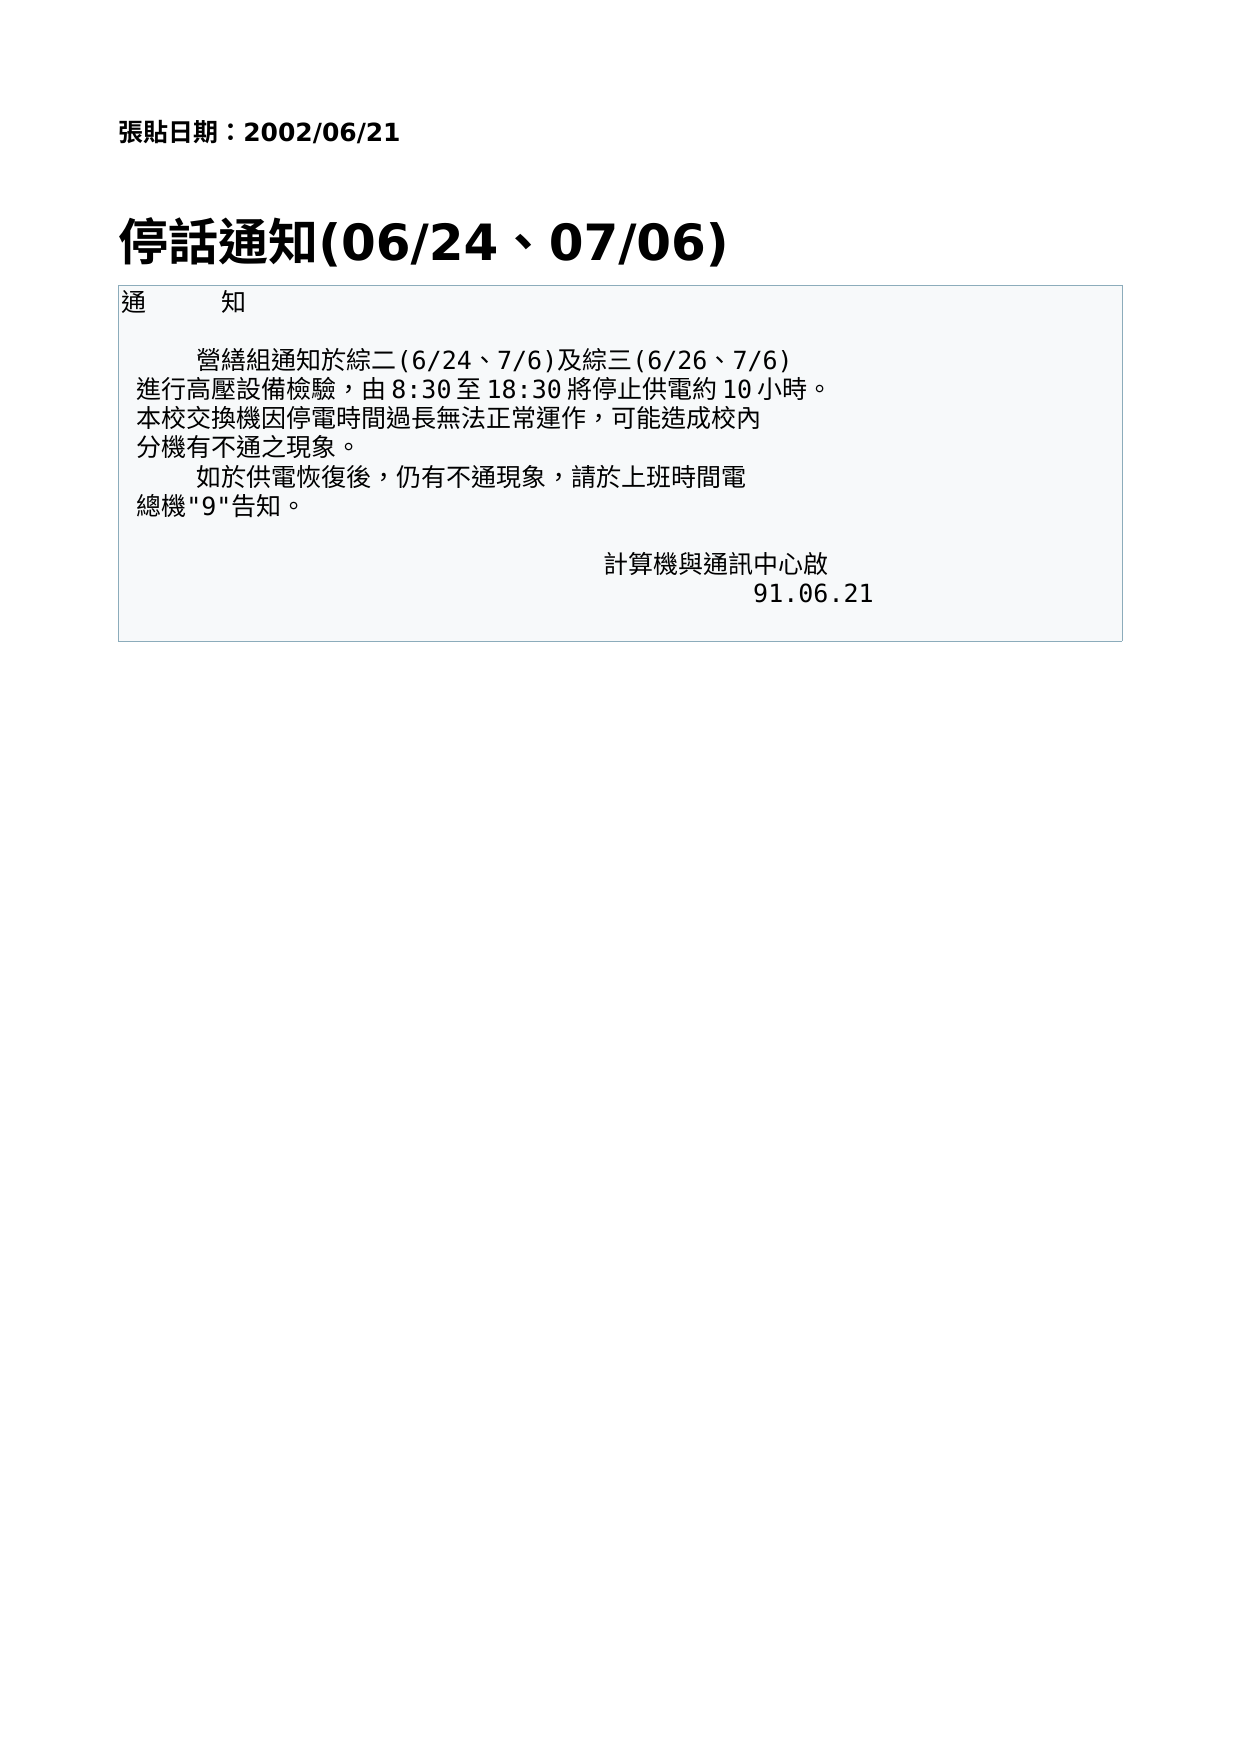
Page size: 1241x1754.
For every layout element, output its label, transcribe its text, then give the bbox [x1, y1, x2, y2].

text 通 知 營繕組通知於綜二(6/24、7/6)及綜三(6/26、7/6) 進行高壓設備檢驗，由8:30至18:30將停止供電約10小時。 本校交換機因停電時間過長無法正常運作，可能造成校內 分機有不通之現象。 如於供電恢復後，仍有不通現象，請於上班時間電 總機"9"告知。 計算機與通訊中心啟 91.06.21 [119, 286, 1122, 641]
text 張貼日期：2002/06/21 [118, 118, 1122, 176]
subtitle 停話通知(06/24、07/06) [118, 214, 1122, 272]
